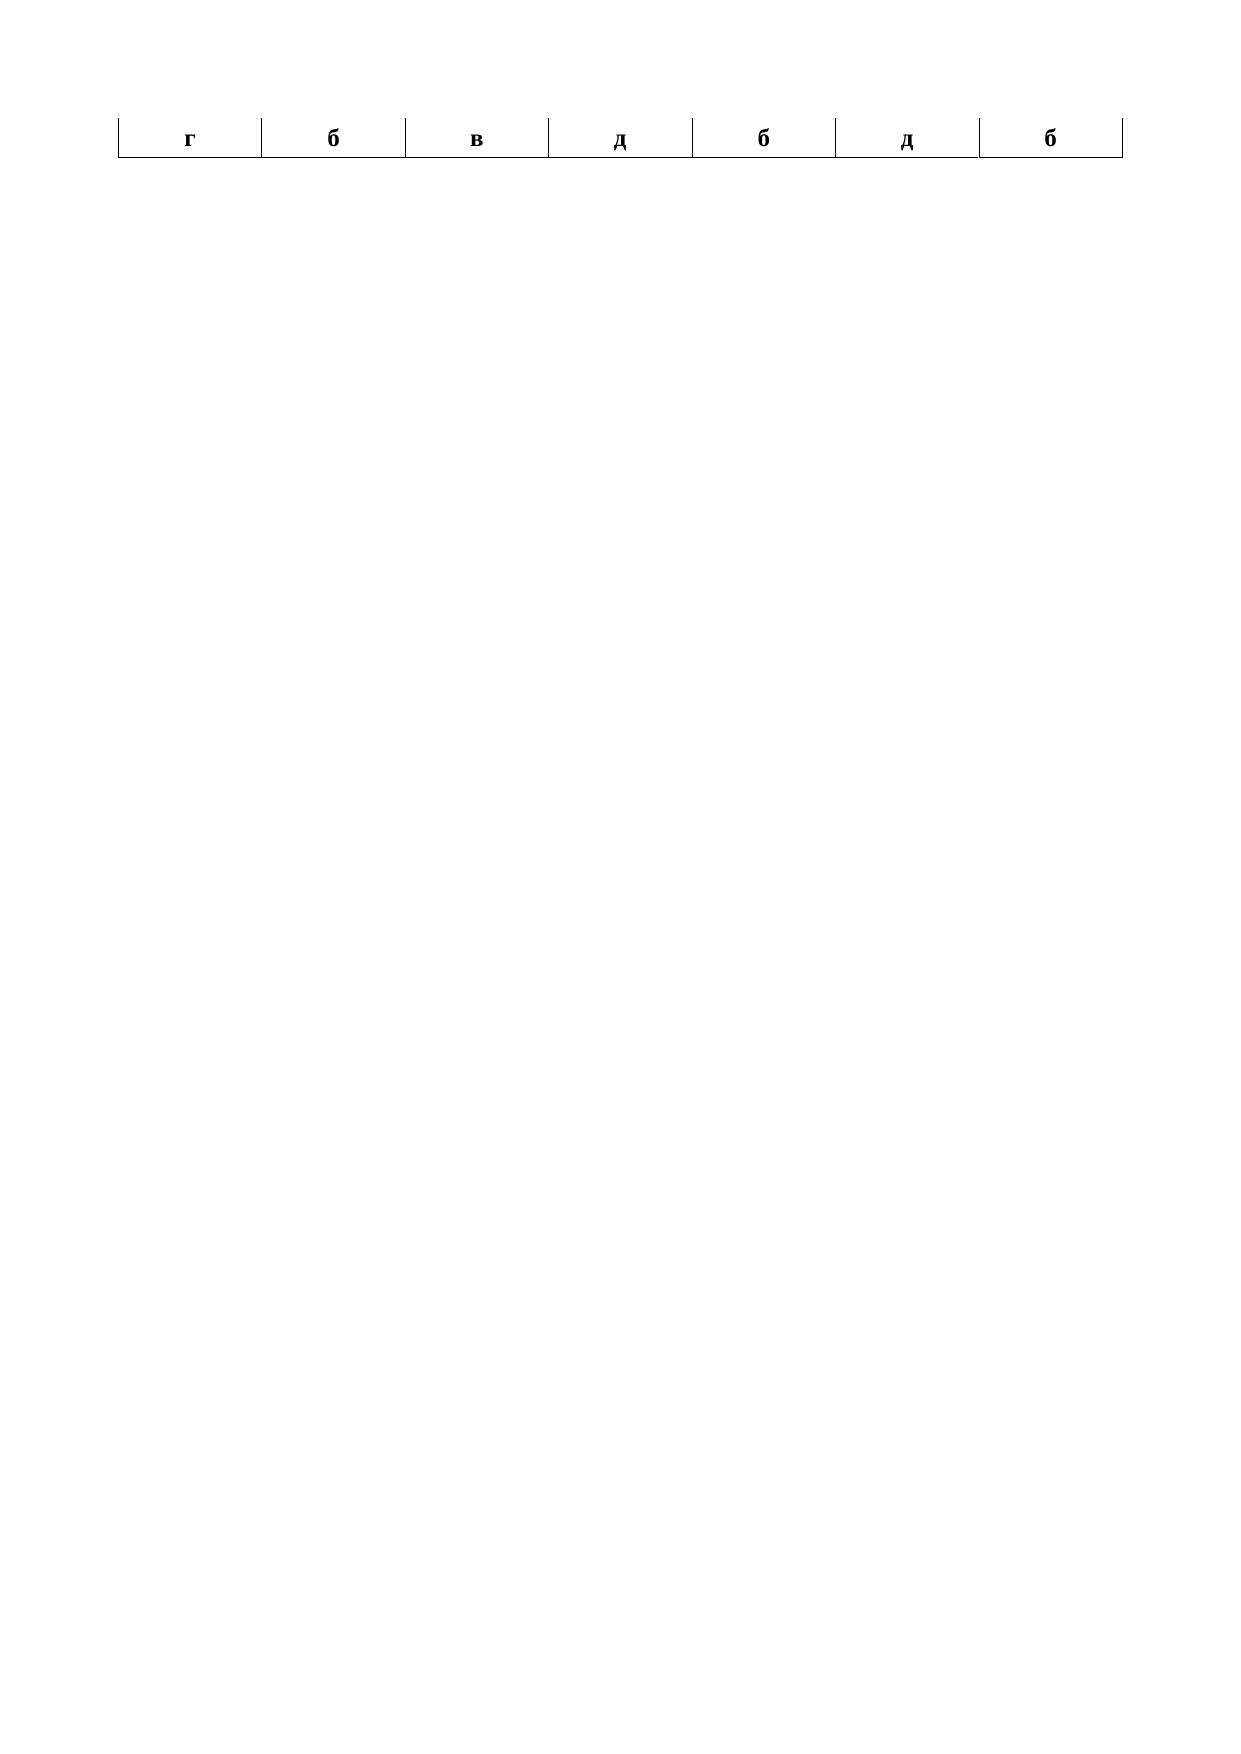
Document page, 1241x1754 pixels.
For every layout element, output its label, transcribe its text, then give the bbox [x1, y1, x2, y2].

table_cell б [980, 118, 1122, 157]
table_cell в [406, 118, 548, 157]
table_cell д [549, 118, 692, 157]
table_cell б [693, 118, 835, 157]
table_cell д [836, 118, 978, 157]
table_cell б [262, 118, 405, 157]
table_cell г [119, 118, 261, 157]
